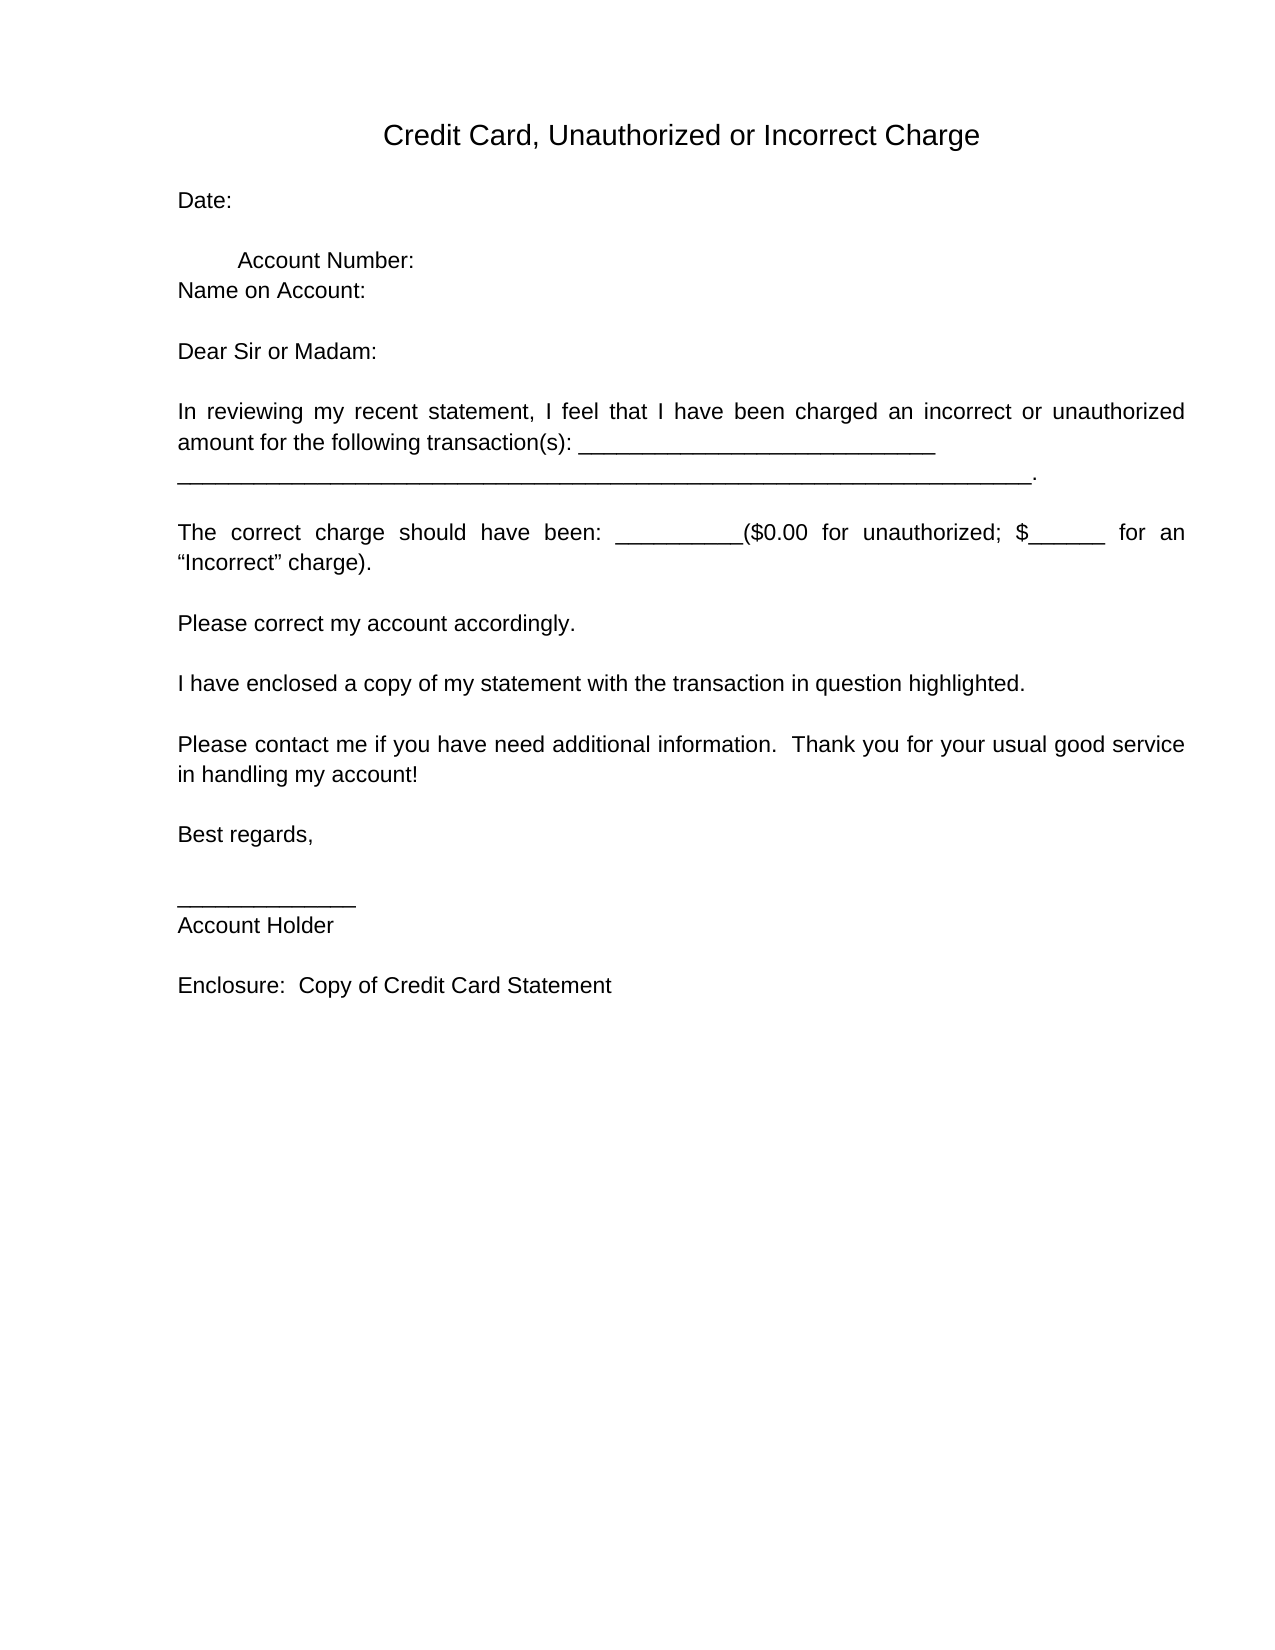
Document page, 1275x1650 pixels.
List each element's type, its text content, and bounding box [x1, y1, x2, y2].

text Credit Card, Unauthorized or Incorrect Charge [177, 118, 1186, 152]
text Enclosure: Copy of Credit Card Statement [177, 972, 1186, 998]
text Dear Sir or Madam: [177, 338, 1186, 364]
text ___________________________________________________________________. [177, 459, 1186, 485]
text I have enclosed a copy of my statement with the transaction in question highlighted. [177, 670, 1186, 696]
text Name on Account: [177, 277, 1186, 304]
text Please correct my account accordingly. [177, 610, 1186, 636]
text Best regards, [177, 821, 1186, 847]
text Please contact me if you have need additional information. Thank you for your usual good service in handling my account! [177, 731, 1186, 787]
text ______________ [177, 882, 1186, 908]
text Date: [177, 187, 1186, 213]
text Account Number: [237, 247, 1186, 273]
text The correct charge should have been: __________($0.00 for unauthorized; $______ for an “Incorrect” charge). [177, 519, 1186, 576]
text In reviewing my recent statement, I feel that I have been charged an incorrect or unauthorized amount for the following transaction(s): ____________________________ [177, 398, 1186, 455]
text Account Holder [177, 912, 1186, 938]
